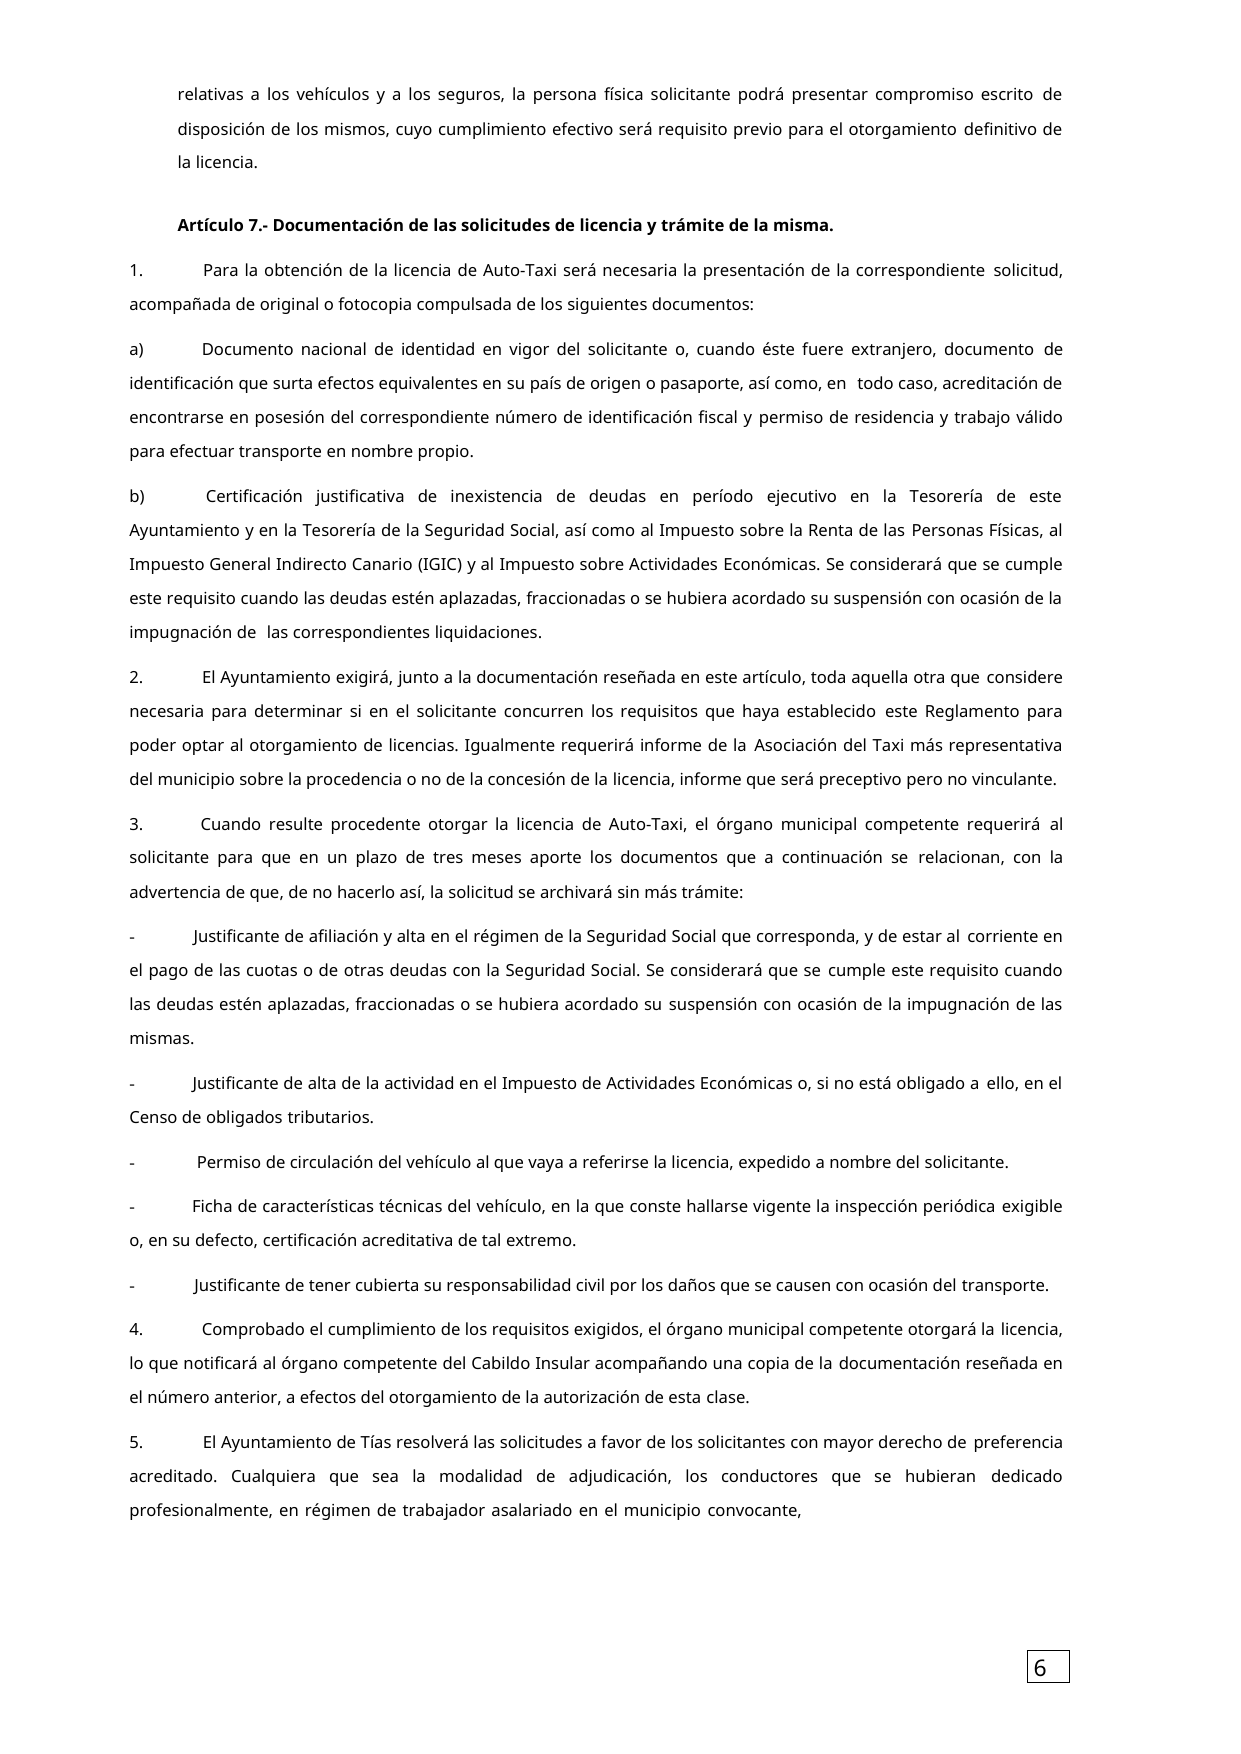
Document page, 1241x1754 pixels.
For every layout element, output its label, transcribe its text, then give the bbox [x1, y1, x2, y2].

list Justificante de afiliación y alta en el régimen de la Seguridad Social que corresponda, y de estar al corriente en el pago de las cuotas o de otras deudas con la Seguridad Social. Se considerará que se cumple este requisito cuando las deudas estén aplazadas, fraccionadas o se hubiera acordado su suspensión con ocasión de la impugnación de las mismas. [129, 925, 1063, 1050]
list Permiso de circulación del vehículo al que vaya a referirse la licencia, expedido a nombre del solicitante. [129, 1150, 1062, 1173]
list Documento nacional de identidad en vigor del solicitante o, cuando éste fuere extranjero, documento de identificación que surta efectos equivalentes en su país de origen o pasaporte, así como, en todo caso, acreditación de encontrarse en posesión del correspondiente número de identificación fiscal y permiso de residencia y trabajo válido para efectuar transporte en nombre propio. [129, 338, 1063, 462]
list Justificante de alta de la actividad en el Impuesto de Actividades Económicas o, si no está obligado a ello, en el Censo de obligados tributarios. [129, 1072, 1062, 1128]
list Para la obtención de la licencia de Auto-Taxi será necesaria la presentación de la correspondiente solicitud, acompañada de original o fotocopia compulsada de los siguientes documentos: [129, 259, 1063, 316]
text relativas a los vehículos y a los seguros, la persona física solicitante podrá presentar compromiso escrito de disposición de los mismos, cuyo cumplimiento efectivo será requisito previo para el otorgamiento definitivo de la licencia. [177, 83, 1062, 174]
list Justificante de tener cubierta su responsabilidad civil por los daños que se causen con ocasión del transporte. [129, 1273, 1063, 1296]
list Ficha de características técnicas del vehículo, en la que conste hallarse vigente la inspección periódica exigible o, en su defecto, certificación acreditativa de tal extremo. [129, 1195, 1062, 1252]
list Comprobado el cumplimiento de los requisitos exigidos, el órgano municipal competente otorgará la licencia, lo que notificará al órgano competente del Cabildo Insular acompañando una copia de la documentación reseñada en el número anterior, a efectos del otorgamiento de la autorización de esta clase. [129, 1318, 1063, 1409]
subtitle Artículo 7.- Documentación de las solicitudes de licencia y trámite de la misma. [177, 213, 1076, 236]
list Cuando resulte procedente otorgar la licencia de Auto-Taxi, el órgano municipal competente requerirá al solicitante para que en un plazo de tres meses aporte los documentos que a continuación se relacionan, con la advertencia de que, de no hacerlo así, la solicitud se archivará sin más trámite: [129, 812, 1063, 903]
list El Ayuntamiento de Tías resolverá las solicitudes a favor de los solicitantes con mayor derecho de preferencia acreditado. Cualquiera que sea la modalidad de adjudicación, los conductores que se hubieran dedicado profesionalmente, en régimen de trabajador asalariado en el municipio convocante, [129, 1431, 1063, 1522]
list El Ayuntamiento exigirá, junto a la documentación reseñada en este artículo, toda aquella otra que considere necesaria para determinar si en el solicitante concurren los requisitos que haya establecido este Reglamento para poder optar al otorgamiento de licencias. Igualmente requerirá informe de la Asociación del Taxi más representativa del municipio sobre la procedencia o no de la concesión de la licencia, informe que será preceptivo pero no vinculante. [129, 665, 1063, 790]
list Certificación justificativa de inexistencia de deudas en período ejecutivo en la Tesorería de este Ayuntamiento y en la Tesorería de la Seguridad Social, así como al Impuesto sobre la Renta de las Personas Físicas, al Impuesto General Indirecto Canario (IGIC) y al Impuesto sobre Actividades Económicas. Se considerará que se cumple este requisito cuando las deudas estén aplazadas, fraccionadas o se hubiera acordado su suspensión con ocasión de la impugnación de las correspondientes liquidaciones. [129, 484, 1063, 643]
